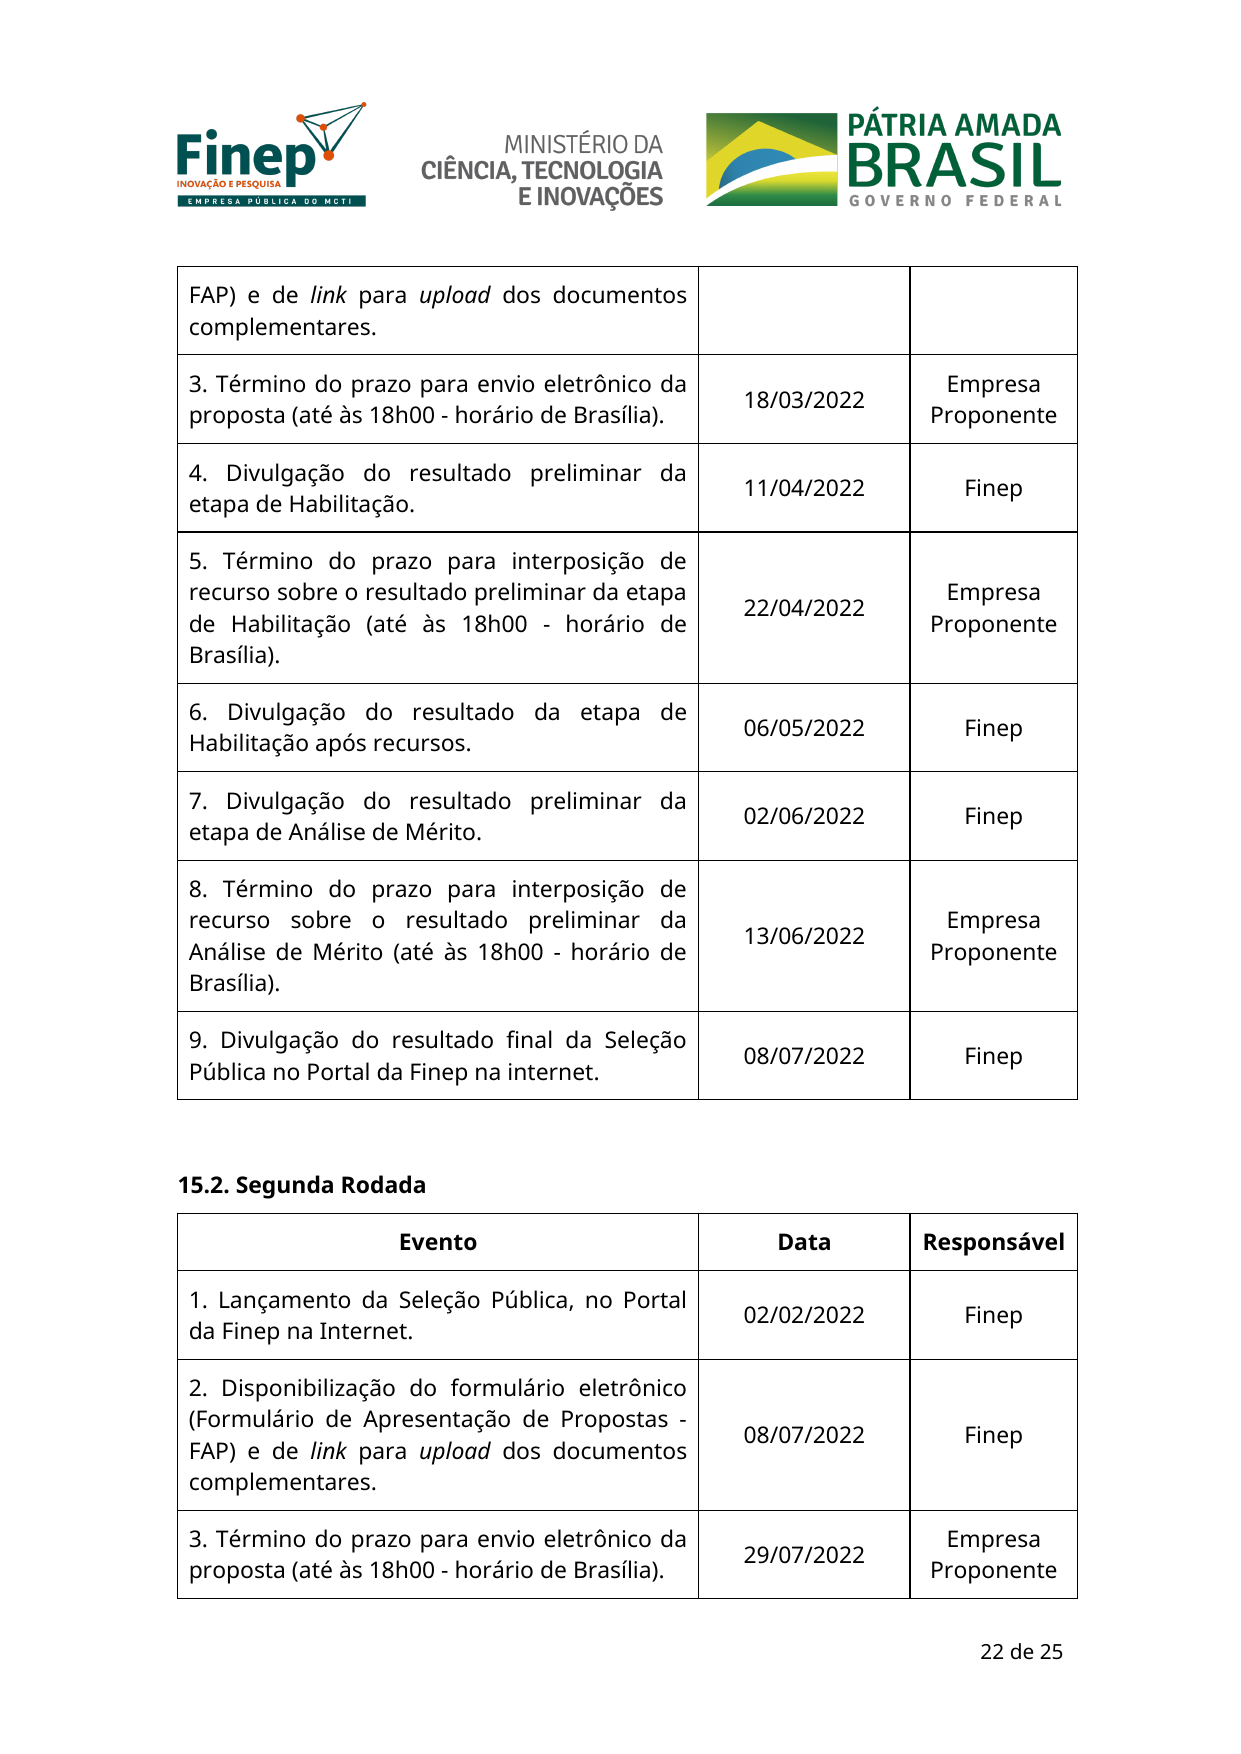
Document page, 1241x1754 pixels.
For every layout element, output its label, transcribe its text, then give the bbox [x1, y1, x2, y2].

table_cell Finep [911, 1360, 1077, 1509]
table_cell Empresa Proponente [911, 1511, 1077, 1598]
text 15.2. Segunda Rodada [177, 1169, 1063, 1200]
table_header Evento [178, 1214, 698, 1270]
table_cell 8. Término do prazo para interposição de recurso sobre o resultado preliminar da Análise de Mérito (até às 18h00 - horário de Brasília). [178, 861, 698, 1011]
table_cell 3. Término do prazo para envio eletrônico da proposta (até às 18h00 - horário de Brasília). [178, 1511, 698, 1598]
table_cell 9. Divulgação do resultado final da Seleção Pública no Portal da Finep na internet. [178, 1012, 698, 1099]
table_cell 11/04/2022 [699, 444, 909, 531]
table_cell - FAP) e de link para upload dos documentos complementares. [178, 267, 698, 354]
table_cell 2. Disponibilização do formulário eletrônico (Formulário de Apresentação de Propostas - FAP) e de link para upload dos documentos complementares. [178, 1360, 698, 1509]
table_cell 7. Divulgação do resultado preliminar da etapa de Análise de Mérito. [178, 772, 698, 859]
table_header Data [699, 1214, 909, 1270]
table_header Responsável [911, 1214, 1077, 1270]
table_cell 4. Divulgação do resultado preliminar da etapa de Habilitação. [178, 444, 698, 531]
table_cell 3. Término do prazo para envio eletrônico da proposta (até às 18h00 - horário de Brasília). [178, 355, 698, 443]
table_cell 02/06/2022 [699, 772, 909, 859]
table_cell 22/04/2022 [699, 533, 909, 682]
table_cell 13/06/2022 [699, 861, 909, 1011]
table_cell Finep [911, 684, 1077, 771]
table_cell [911, 267, 1077, 354]
table_cell Empresa Proponente [911, 355, 1077, 443]
table_cell 08/07/2022 [699, 1012, 909, 1099]
table_cell 6. Divulgação do resultado da etapa de Habilitação após recursos. [178, 684, 698, 771]
table_cell 02/02/2022 [699, 1271, 909, 1358]
table_cell 06/05/2022 [699, 684, 909, 771]
table_cell 1. Lançamento da Seleção Pública, no Portal da Finep na Internet. [178, 1271, 698, 1358]
table_cell Finep [911, 444, 1077, 531]
table_cell 08/07/2022 [699, 1360, 909, 1509]
table_cell 18/03/2022 [699, 355, 909, 443]
table_cell [699, 267, 909, 354]
table_cell Empresa Proponente [911, 533, 1077, 682]
table_cell 5. Término do prazo para interposição de recurso sobre o resultado preliminar da etapa de Habilitação (até às 18h00 - horário de Brasília). [178, 533, 698, 682]
table_cell Finep [911, 1012, 1077, 1099]
table_cell 29/07/2022 [699, 1511, 909, 1598]
table_cell Finep [911, 772, 1077, 859]
table_cell Empresa Proponente [911, 861, 1077, 1011]
table_cell Finep [911, 1271, 1077, 1358]
